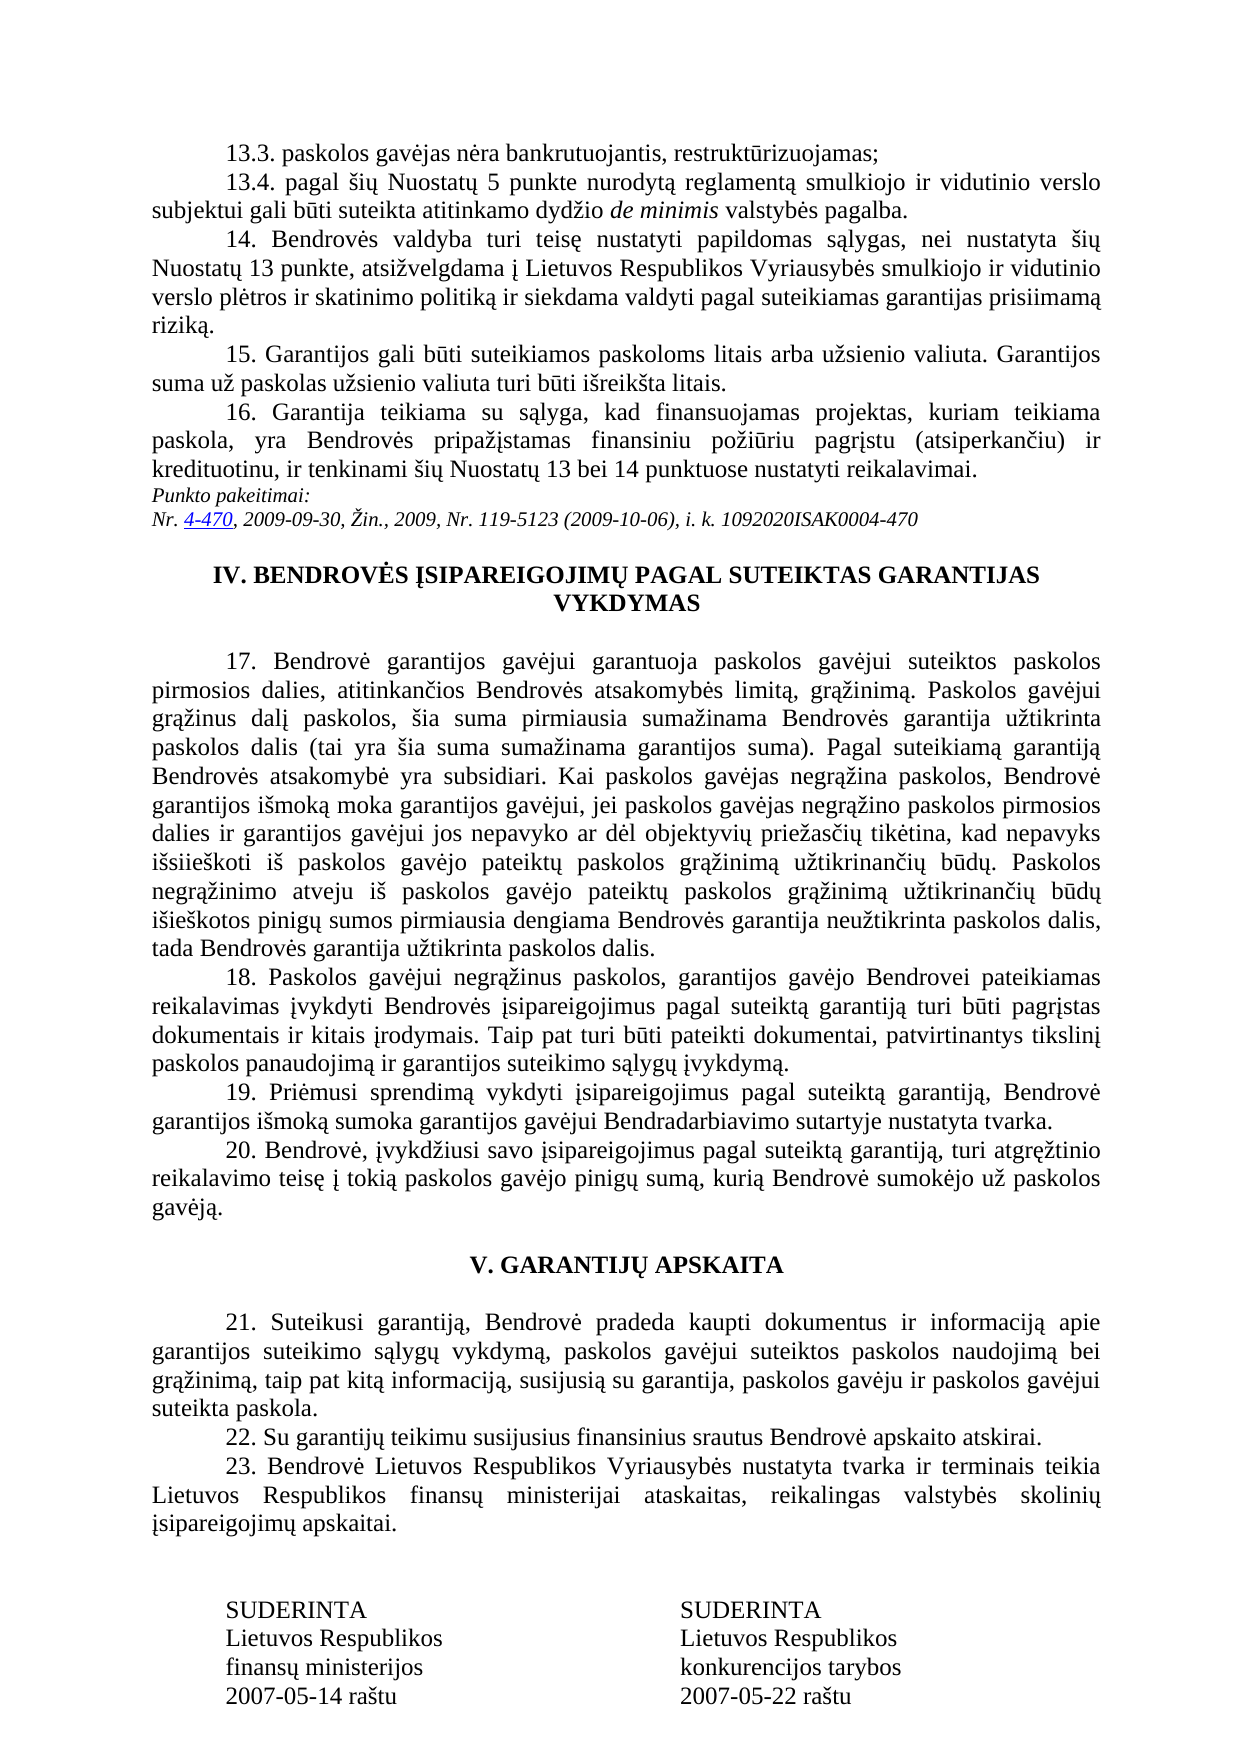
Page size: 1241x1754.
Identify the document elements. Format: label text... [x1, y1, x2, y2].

text 16. Garantija teikiama su sąlyga, kad finansuojamas projektas, kuriam teikiama paskola, yra Bendrovės pripažįstamas finansiniu požiūriu pagrįstu (atsiperkančiu) ir kredituotinu, ir tenkinami šių Nuostatų 13 bei 14 punktuose nustatyti reikalavimai. [152, 397, 1102, 483]
text V. GARANTIJŲ APSKAITA [152, 1250, 1102, 1278]
text 13.3. paskolos gavėjas nėra bankrutuojantis, restruktūrizuojamas; [152, 138, 1102, 167]
text 15. Garantijos gali būti suteikiamos paskoloms litais arba užsienio valiuta. Garantijos suma už paskolas užsienio valiuta turi būti išreikšta litais. [152, 339, 1102, 397]
text 21. Suteikusi garantiją, Bendrovė pradeda kaupti dokumentus ir informaciją apie garantijos suteikimo sąlygų vykdymą, paskolos gavėjui suteiktos paskolos naudojimą bei grąžinimą, taip pat kitą informaciją, susijusią su garantija, paskolos gavėju ir paskolos gavėjui suteikta paskola. [152, 1307, 1102, 1422]
text 20. Bendrovė, įvykdžiusi savo įsipareigojimus pagal suteiktą garantiją, turi atgręžtinio reikalavimo teisę į tokią paskolos gavėjo pinigų sumą, kurią Bendrovė sumokėjo už paskolos gavėją. [152, 1135, 1102, 1221]
text SUDERINTA SUDERINTA [152, 1595, 1102, 1623]
text 18. Paskolos gavėjui negrąžinus paskolos, garantijos gavėjo Bendrovei pateikiamas reikalavimas įvykdyti Bendrovės įsipareigojimus pagal suteiktą garantiją turi būti pagrįstas dokumentais ir kitais įrodymais. Taip pat turi būti pateikti dokumentai, patvirtinantys tikslinį paskolos panaudojimą ir garantijos suteikimo sąlygų įvykdymą. [152, 962, 1102, 1077]
text 19. Priėmusi sprendimą vykdyti įsipareigojimus pagal suteiktą garantiją, Bendrovė garantijos išmoką sumoka garantijos gavėjui Bendradarbiavimo sutartyje nustatyta tvarka. [152, 1077, 1102, 1135]
text finansų ministerijos konkurencijos tarybos [152, 1652, 1102, 1681]
text 2007-05-14 raštu 2007-05-22 raštu [152, 1681, 1102, 1710]
text 22. Su garantijų teikimu susijusius finansinius srautus Bendrovė apskaito atskirai. [152, 1422, 1102, 1451]
text IV. BENDROVĖS ĮSIPAREIGOJIMŲ PAGAL SUTEIKTAS GARANTIJAS VYKDYMAS [152, 560, 1102, 617]
text Nr. 4-470, 2009-09-30, Žin., 2009, Nr. 119-5123 (2009-10-06), i. k. 1092020ISAK0004-470 [152, 507, 1102, 531]
text 14. Bendrovės valdyba turi teisę nustatyti papildomas sąlygas, nei nustatyta šių Nuostatų 13 punkte, atsižvelgdama į Lietuvos Respublikos Vyriausybės smulkiojo ir vidutinio verslo plėtros ir skatinimo politiką ir siekdama valdyti pagal suteikiamas garantijas prisiimamą riziką. [152, 224, 1102, 339]
text 13.4. pagal šių Nuostatų 5 punkte nurodytą reglamentą smulkiojo ir vidutinio verslo subjektui gali būti suteikta atitinkamo dydžio de minimis valstybės pagalba. [152, 167, 1102, 224]
text Lietuvos Respublikos Lietuvos Respublikos [152, 1623, 1102, 1652]
text 23. Bendrovė Lietuvos Respublikos Vyriausybės nustatyta tvarka ir terminais teikia Lietuvos Respublikos finansų ministerijai ataskaitas, reikalingas valstybės skolinių įsipareigojimų apskaitai. [152, 1451, 1102, 1537]
text Punkto pakeitimai: [152, 483, 1102, 507]
text 17. Bendrovė garantijos gavėjui garantuoja paskolos gavėjui suteiktos paskolos pirmosios dalies, atitinkančios Bendrovės atsakomybės limitą, grąžinimą. Paskolos gavėjui grąžinus dalį paskolos, šia suma pirmiausia sumažinama Bendrovės garantija užtikrinta paskolos dalis (tai yra šia suma sumažinama garantijos suma). Pagal suteikiamą garantiją Bendrovės atsakomybė yra subsidiari. Kai paskolos gavėjas negrąžina paskolos, Bendrovė garantijos išmoką moka garantijos gavėjui, jei paskolos gavėjas negrąžino paskolos pirmosios dalies ir garantijos gavėjui jos nepavyko ar dėl objektyvių priežasčių tikėtina, kad nepavyks išsiieškoti iš paskolos gavėjo pateiktų paskolos grąžinimą užtikrinančių būdų. Paskolos negrąžinimo atveju iš paskolos gavėjo pateiktų paskolos grąžinimą užtikrinančių būdų išieškotos pinigų sumos pirmiausia dengiama Bendrovės garantija neužtikrinta paskolos dalis, tada Bendrovės garantija užtikrinta paskolos dalis. [152, 646, 1102, 962]
